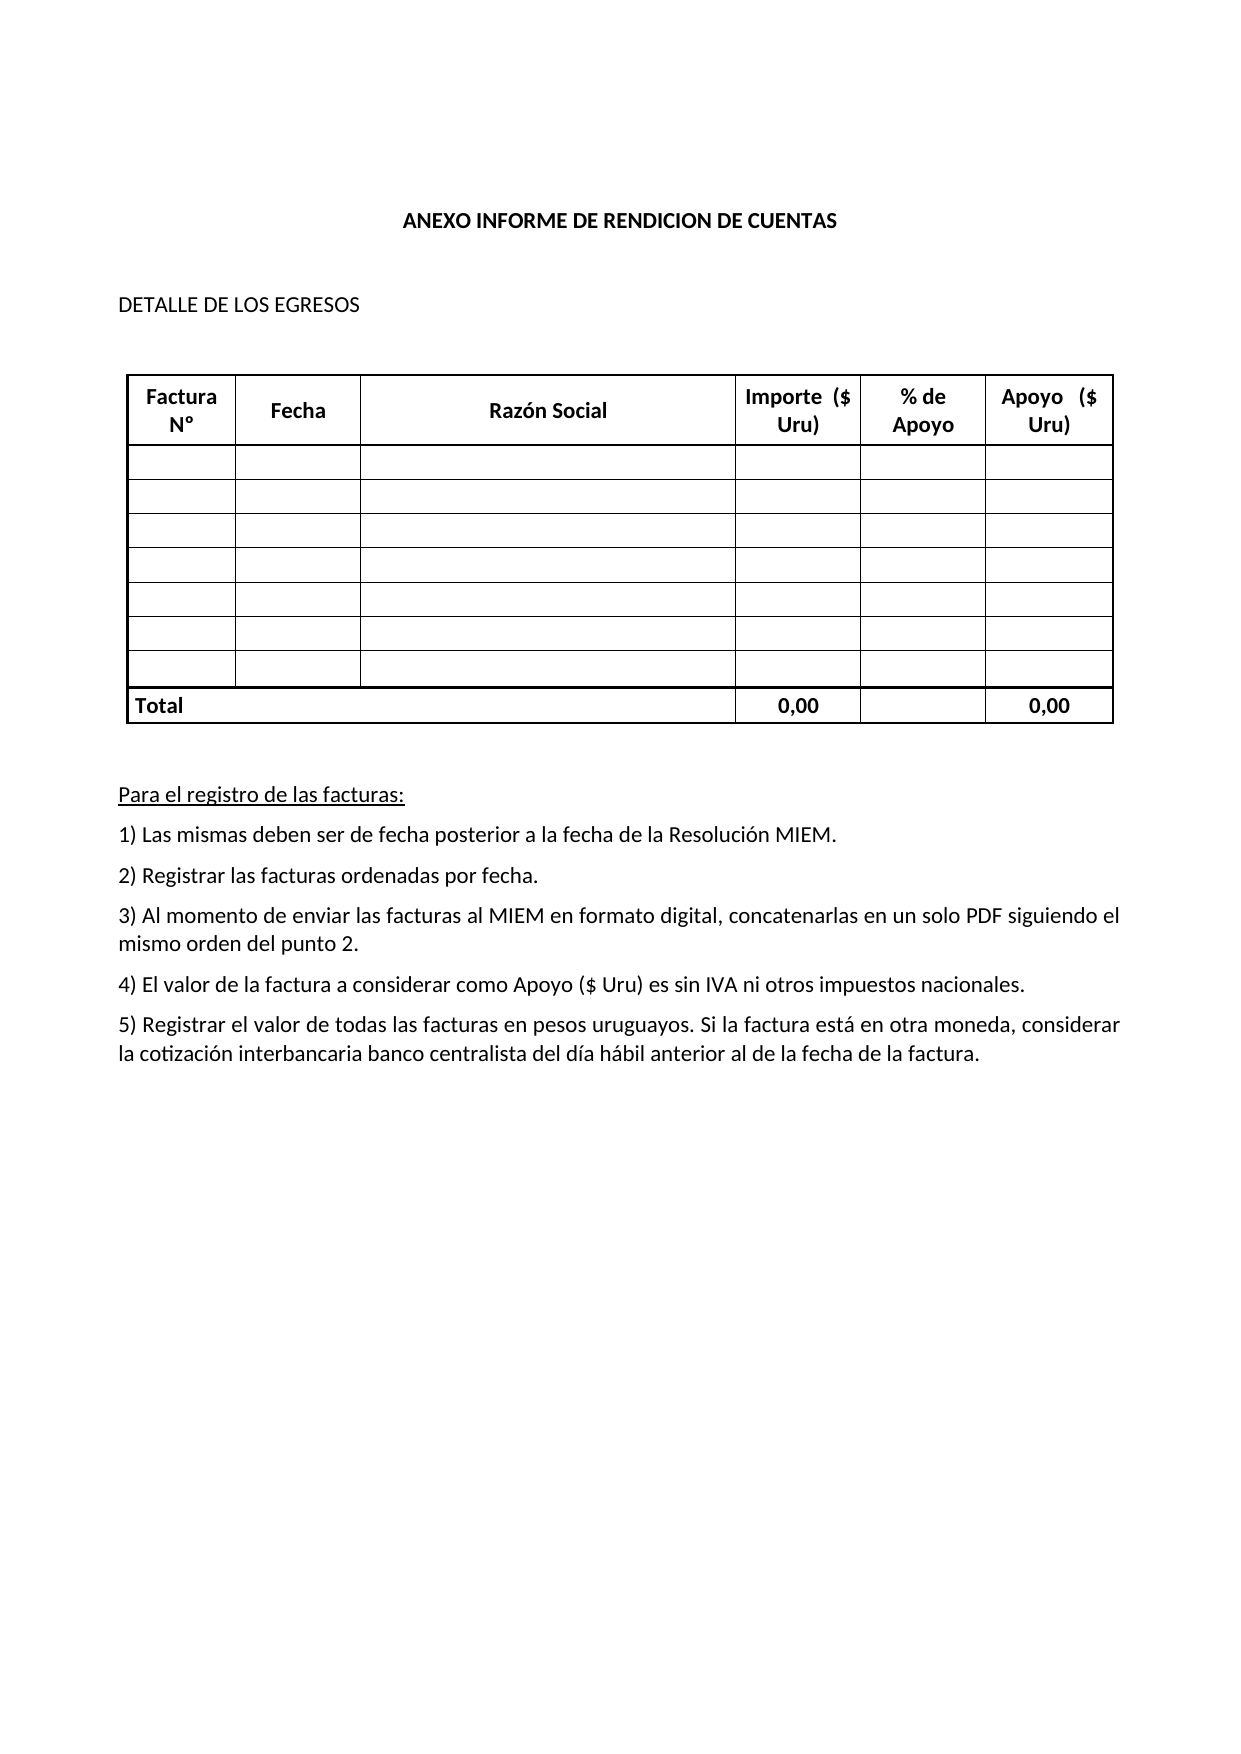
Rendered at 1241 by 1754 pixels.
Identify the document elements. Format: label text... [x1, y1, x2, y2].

table_cell [986, 651, 1112, 686]
table_cell [736, 446, 860, 478]
table_header Fecha [236, 376, 360, 444]
table_cell [736, 548, 860, 582]
table_header Razón Social [361, 376, 735, 444]
table_cell [236, 548, 360, 582]
table_cell [361, 480, 735, 513]
text 4) El valor de la factura a considerar como Apoyo ($ Uru) es sin IVA ni otros impuestos nacionales. [118, 970, 1122, 998]
table_cell [361, 446, 735, 478]
table_cell [986, 480, 1112, 513]
table_cell [361, 514, 735, 547]
text 2) Registrar las facturas ordenadas por fecha. [118, 861, 1122, 889]
table_cell [129, 651, 235, 686]
table_cell [861, 548, 985, 582]
table_cell [736, 617, 860, 650]
text Para el registro de las facturas: [118, 780, 1122, 808]
table_cell [236, 446, 360, 478]
table_cell [861, 480, 985, 513]
table_cell [361, 548, 735, 582]
text DETALLE DE LOS EGRESOS [118, 290, 1122, 318]
table_cell [236, 514, 360, 547]
table_cell [236, 617, 360, 650]
table_cell [986, 583, 1112, 616]
table_header Apoyo ($ Uru) [986, 376, 1112, 444]
table_cell [861, 617, 985, 650]
table_cell Total [129, 689, 735, 722]
table_cell [129, 583, 235, 616]
table_cell [861, 583, 985, 616]
text 3) Al momento de enviar las facturas al MIEM en formato digital, concatenarlas en un solo PDF siguiendo el mismo orden del punto 2. [118, 902, 1122, 958]
table_cell [361, 583, 735, 616]
table_cell [736, 480, 860, 513]
text 1) Las mismas deben ser de fecha posterior a la fecha de la Resolución MIEM. [118, 821, 1122, 848]
table_cell [361, 617, 735, 650]
table_cell [361, 651, 735, 686]
table_cell [129, 617, 235, 650]
table_cell [986, 514, 1112, 547]
table_cell [861, 651, 985, 686]
table_cell 0,00 [986, 689, 1112, 722]
table_cell [986, 617, 1112, 650]
table_cell [736, 651, 860, 686]
table_cell [129, 548, 235, 582]
table_cell [861, 514, 985, 547]
table_cell [736, 514, 860, 547]
table_cell [236, 651, 360, 686]
table_cell [129, 514, 235, 547]
table_cell [129, 446, 235, 478]
table_cell [861, 689, 985, 722]
table_cell [986, 446, 1112, 478]
text ANEXO INFORME DE RENDICION DE CUENTAS [118, 206, 1122, 234]
table_header Factura Nº [129, 376, 235, 444]
table_cell [861, 446, 985, 478]
text 5) Registrar el valor de todas las facturas en pesos uruguayos. Si la factura está en otra moneda, considerar la cotización interbancaria banco centralista del día hábil anterior al de la fecha de la factura. [118, 1011, 1122, 1067]
table_header % de Apoyo [861, 376, 985, 444]
table_cell [236, 583, 360, 616]
table_cell [236, 480, 360, 513]
table_header Importe ($ Uru) [736, 376, 860, 444]
table_cell [129, 480, 235, 513]
table_cell [986, 548, 1112, 582]
table_cell 0,00 [736, 689, 860, 722]
table_cell [736, 583, 860, 616]
